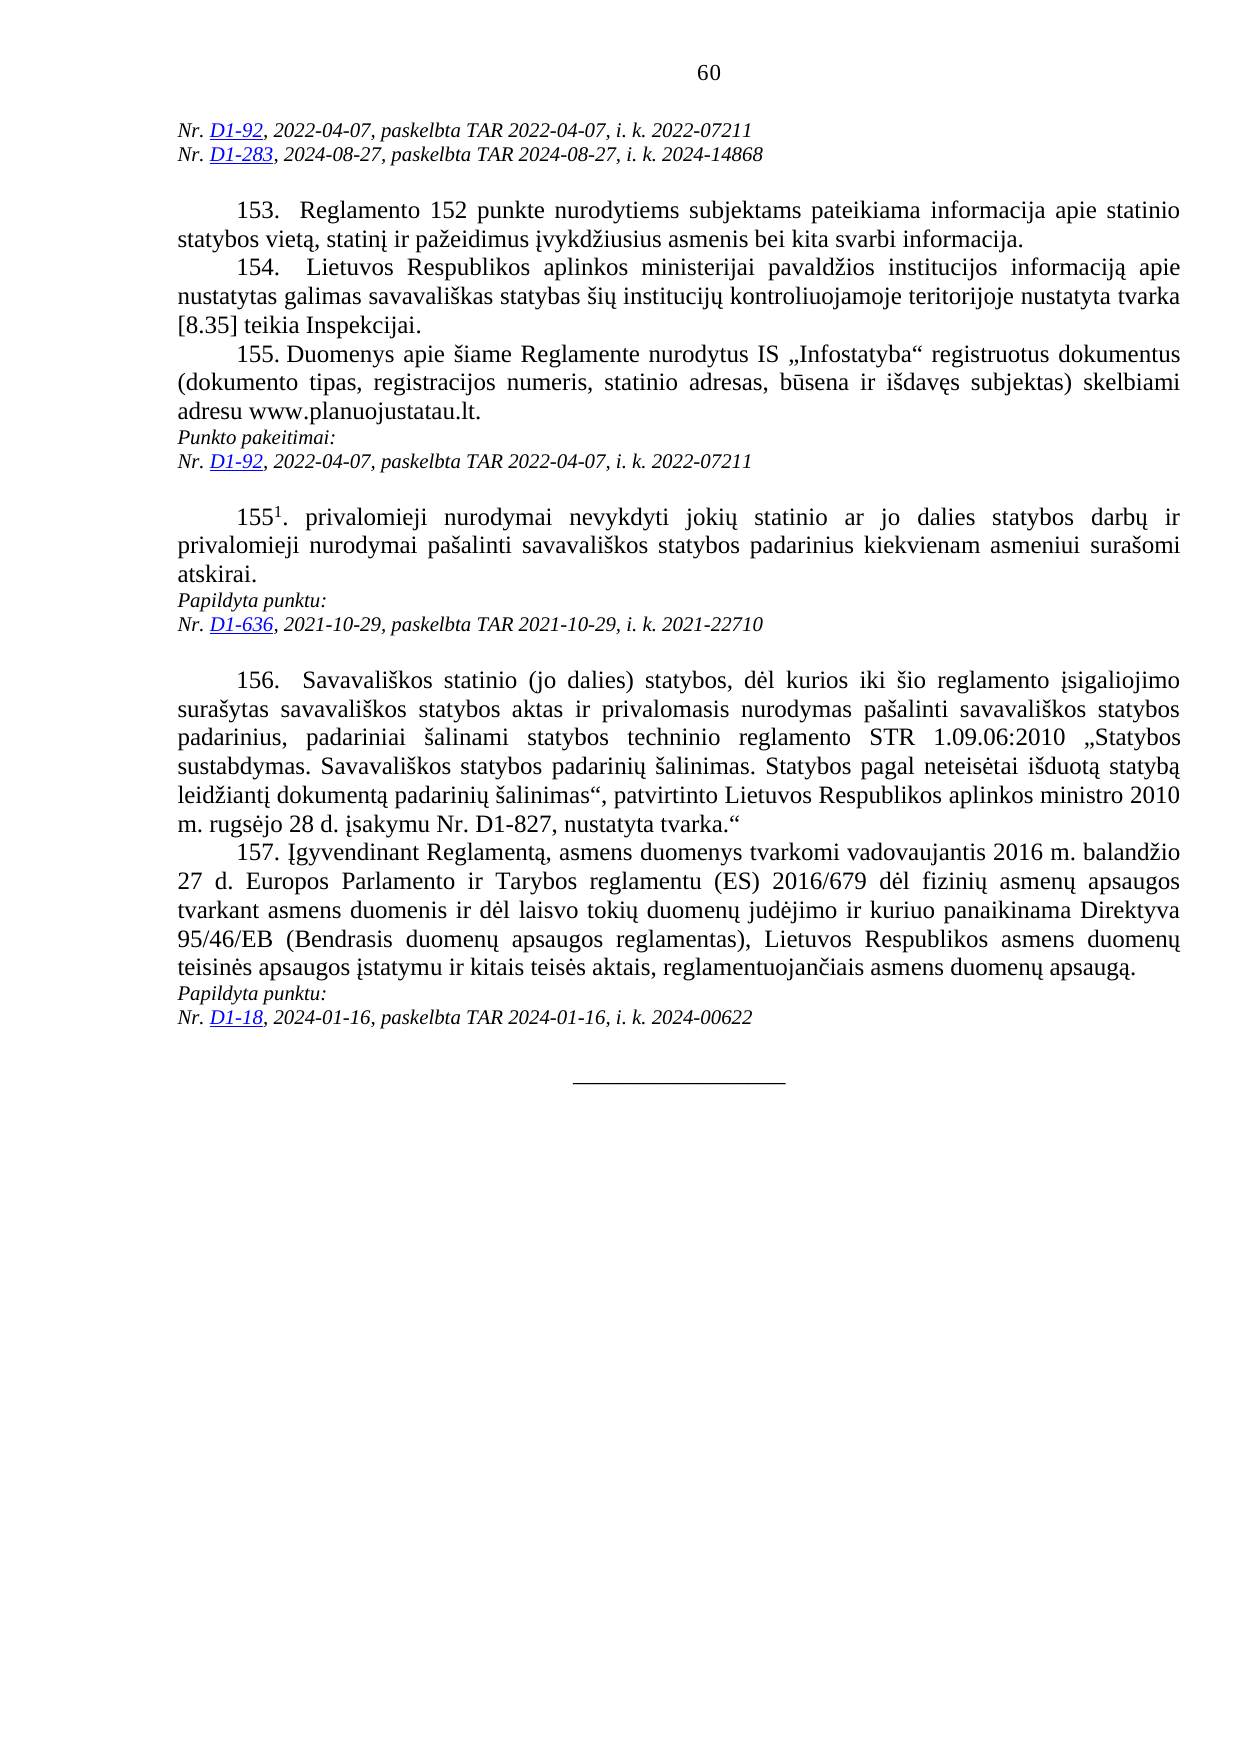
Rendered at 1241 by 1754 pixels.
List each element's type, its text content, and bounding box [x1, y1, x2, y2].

text Nr. D1-92, 2022-04-07, paskelbta TAR 2022-04-07, i. k. 2022-07211 [177, 449, 1181, 473]
text _________________ [177, 1058, 1181, 1087]
text 157. Įgyvendinant Reglamentą, asmens duomenys tvarkomi vadovaujantis 2016 m. balandžio 27 d. Europos Parlamento ir Tarybos reglamentu (ES) 2016/679 dėl fizinių asmenų apsaugos tvarkant asmens duomenis ir dėl laisvo tokių duomenų judėjimo ir kuriuo panaikinama Direktyva 95/46/EB (Bendrasis duomenų apsaugos reglamentas), Lietuvos Respublikos asmens duomenų teisinės apsaugos įstatymu ir kitais teisės aktais, reglamentuojančiais asmens duomenų apsaugą. [177, 837, 1181, 981]
text 154. Lietuvos Respublikos aplinkos ministerijai pavaldžios institucijos informaciją apie nustatytas galimas savavališkas statybas šių institucijų kontroliuojamoje teritorijoje nustatyta tvarka [8.35] teikia Inspekcijai. [177, 252, 1181, 339]
text Papildyta punktu: [177, 588, 1181, 612]
text Nr. D1-92, 2022-04-07, paskelbta TAR 2022-04-07, i. k. 2022-07211 [177, 118, 1181, 142]
text 155. Duomenys apie šiame Reglamente nurodytus IS „Infostatyba“ registruotus dokumentus (dokumento tipas, registracijos numeris, statinio adresas, būsena ir išdavęs subjektas) skelbiami adresu www.planuojustatau.lt. [177, 339, 1181, 425]
text 156. Savavališkos statinio (jo dalies) statybos, dėl kurios iki šio reglamento įsigaliojimo surašytas savavališkos statybos aktas ir privalomasis nurodymas pašalinti savavališkos statybos padarinius, padariniai šalinami statybos techninio reglamento STR 1.09.06:2010 „Statybos sustabdymas. Savavališkos statybos padarinių šalinimas. Statybos pagal neteisėtai išduotą statybą leidžiantį dokumentą padarinių šalinimas“, patvirtinto Lietuvos Respublikos aplinkos ministro 2010 m. rugsėjo 28 d. įsakymu Nr. D1-827, nustatyta tvarka.“ [177, 665, 1181, 837]
text Nr. D1-283, 2024-08-27, paskelbta TAR 2024-08-27, i. k. 2024-14868 [177, 142, 1181, 166]
text 153. Reglamento 152 punkte nurodytiems subjektams pateikiama informacija apie statinio statybos vietą, statinį ir pažeidimus įvykdžiusius asmenis bei kita svarbi informacija. [177, 195, 1181, 252]
text Papildyta punktu: [177, 981, 1181, 1005]
text Punkto pakeitimai: [177, 425, 1181, 449]
text Nr. D1-18, 2024-01-16, paskelbta TAR 2024-01-16, i. k. 2024-00622 [177, 1005, 1181, 1029]
text 1551. privalomieji nurodymai nevykdyti jokių statinio ar jo dalies statybos darbų ir privalomieji nurodymai pašalinti savavališkos statybos padarinius kiekvienam asmeniui surašomi atskirai. [177, 502, 1181, 588]
text Nr. D1-636, 2021-10-29, paskelbta TAR 2021-10-29, i. k. 2021-22710 [177, 612, 1181, 636]
